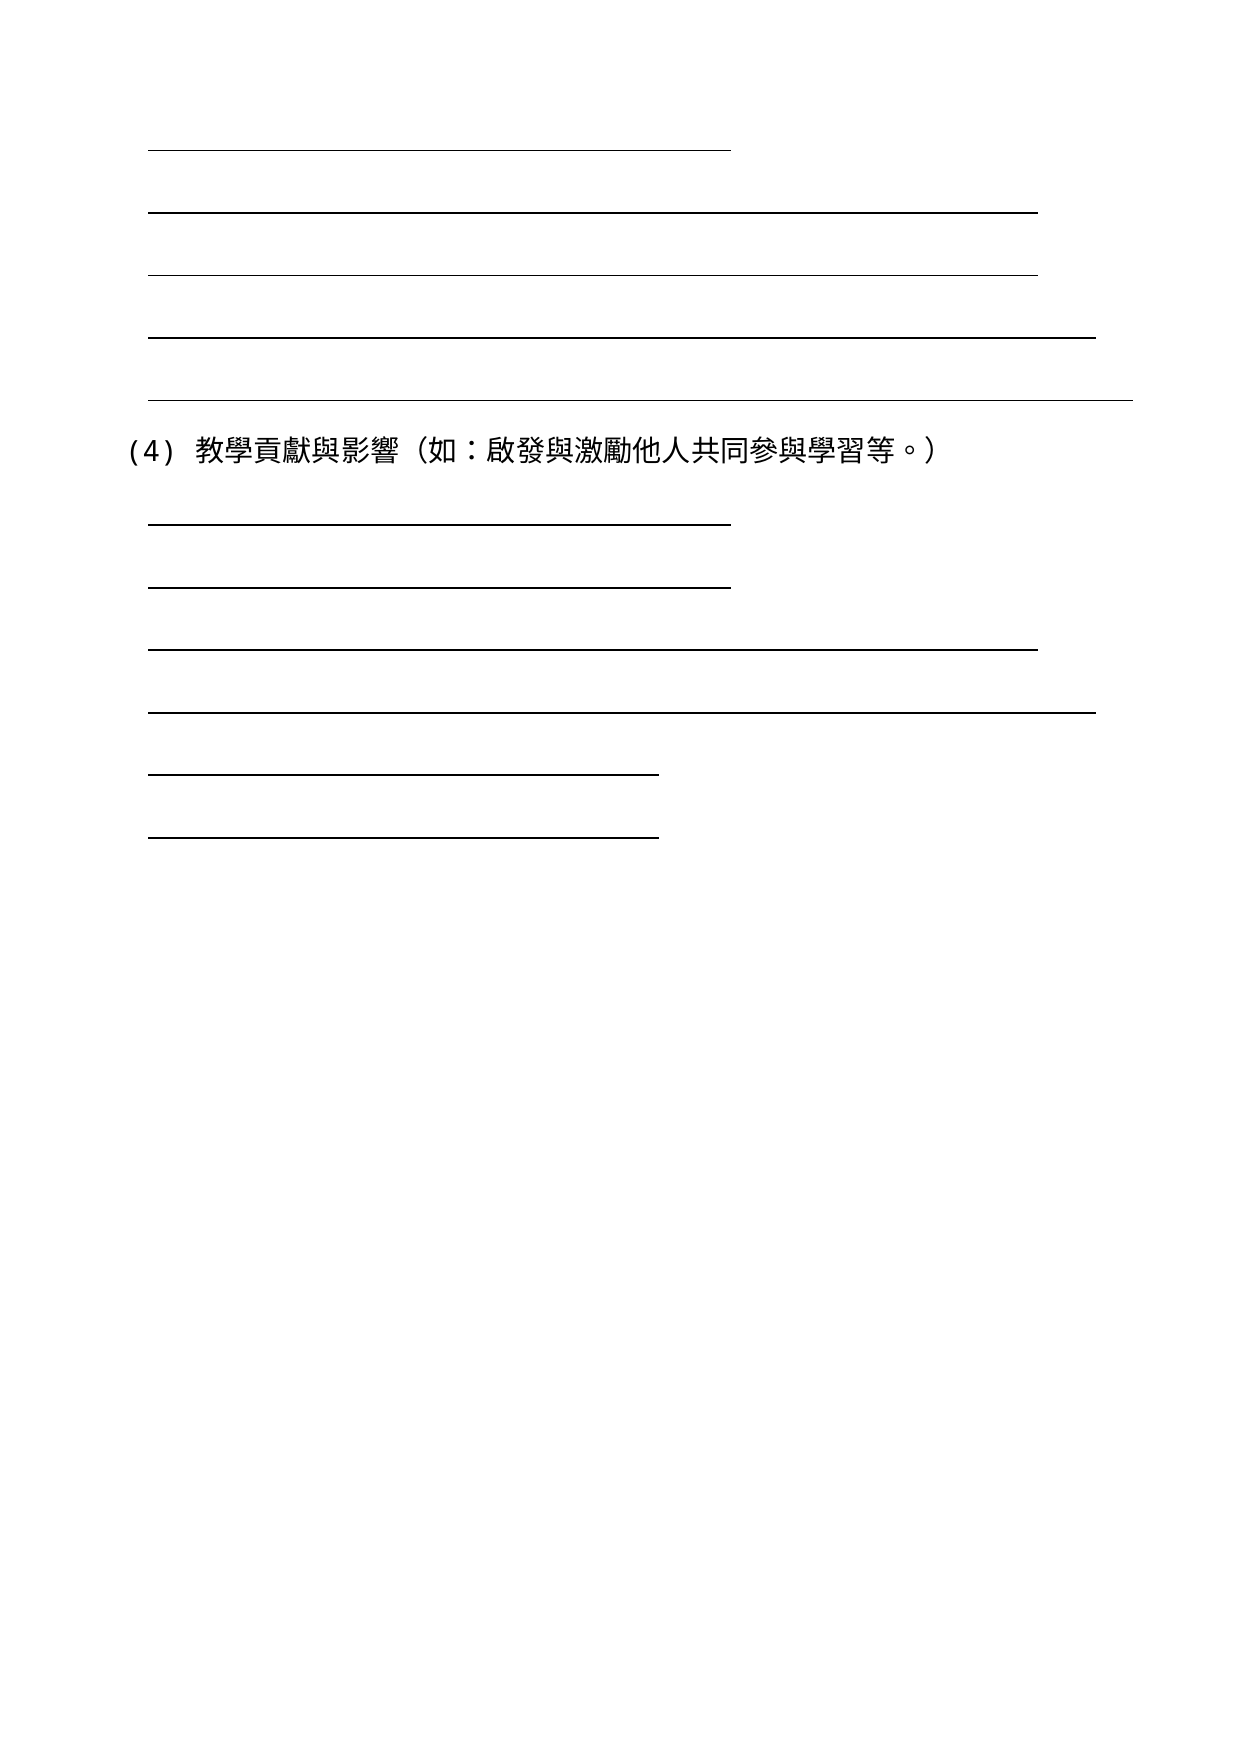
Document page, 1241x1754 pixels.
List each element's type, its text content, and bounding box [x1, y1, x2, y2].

list 教學貢獻與影響（如：啟發與激勵他人共同參與學習等。） [125, 428, 1165, 470]
